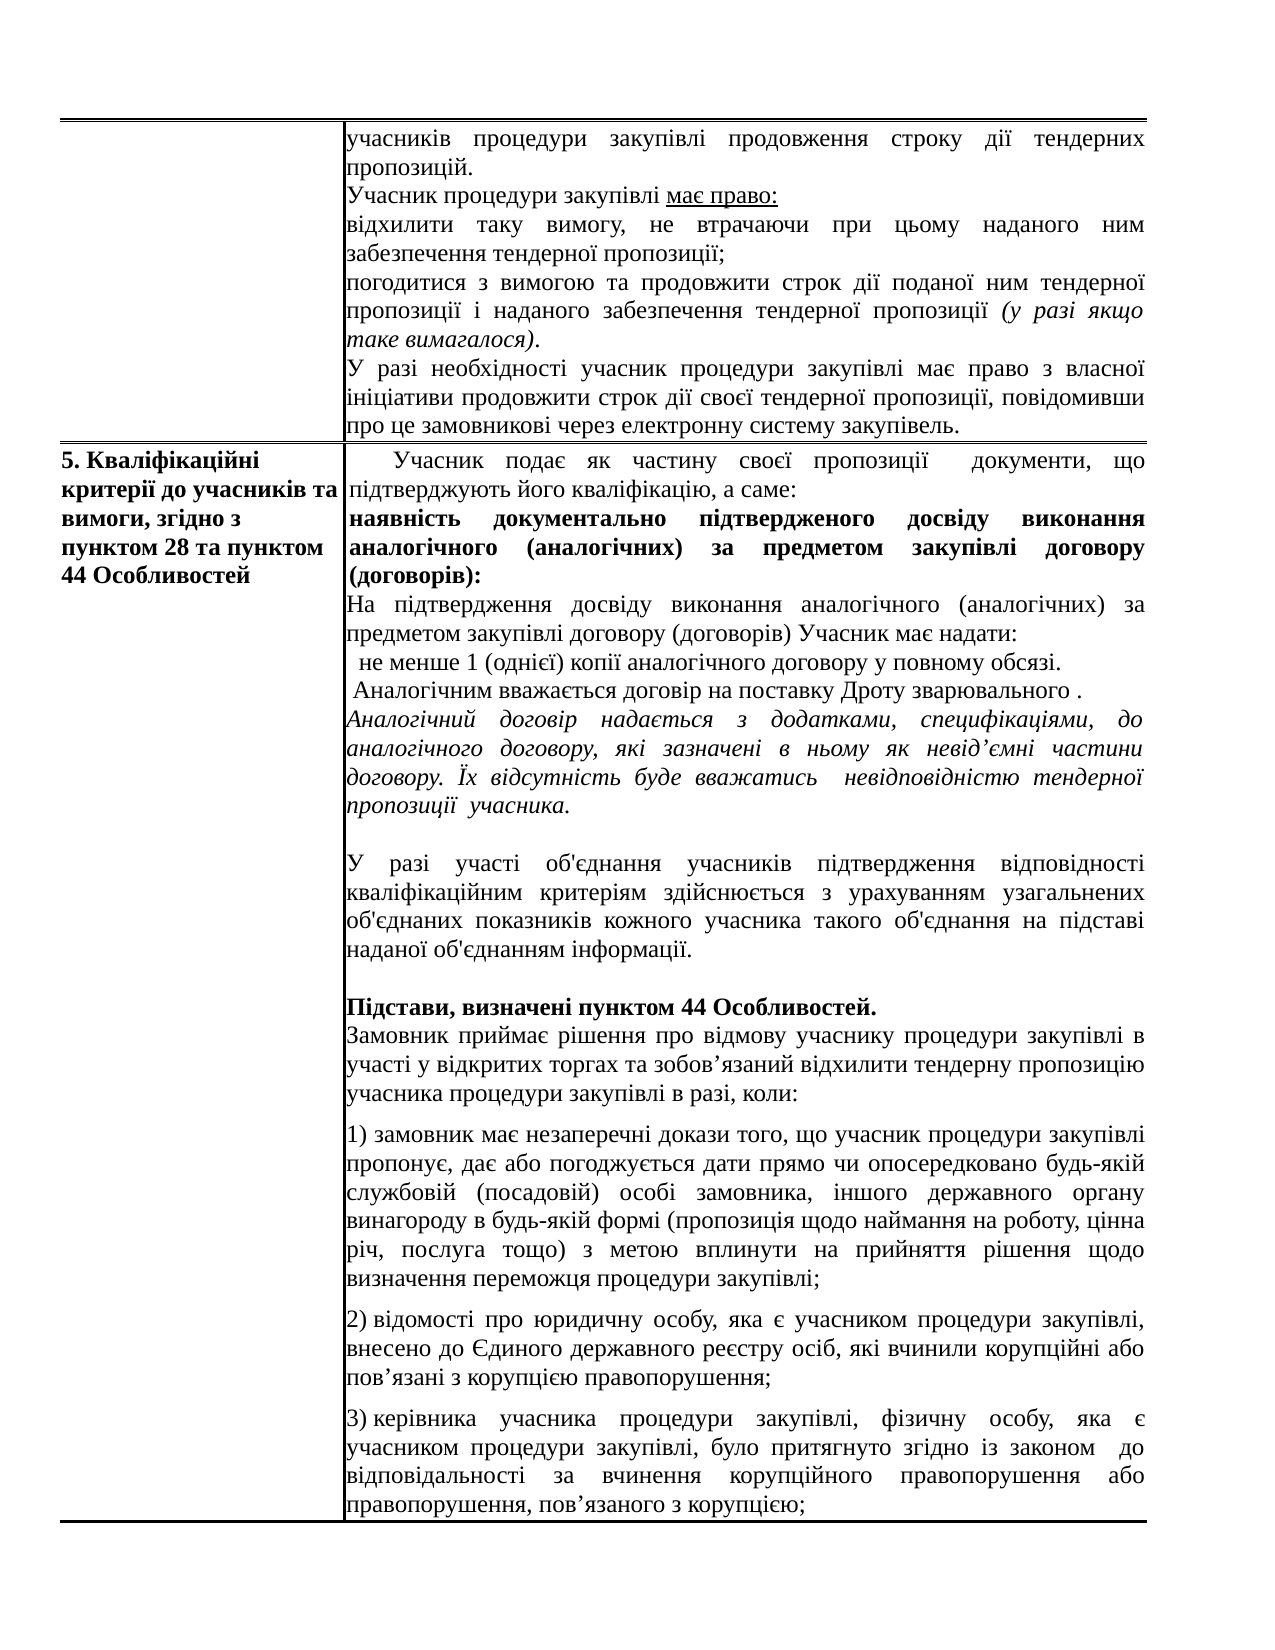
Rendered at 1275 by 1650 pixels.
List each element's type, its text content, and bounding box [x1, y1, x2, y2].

table_cell учасників процедури закупівлі продовження строку дії тендерних пропозицій. Учасник процедури закупівлі має право: відхилити таку вимогу, не втрачаючи при цьому наданого ним забезпечення тендерної пропозиції; погодитися з вимогою та продовжити строк дії поданої ним тендерної пропозиції і наданого забезпечення тендерної пропозиції (у разі якщо таке вимагалося). У разі необхідності учасник процедури закупівлі має право з власної ініціативи продовжити строк дії своєї тендерної пропозиції, повідомивши про це замовникові через електронну систему закупівель. [346, 122, 1147, 441]
table_cell [60, 122, 343, 441]
table_cell 5. Кваліфікаційні критерії до учасників та вимоги, згідно з пунктом 28 та пунктом 44 Особливостей [60, 444, 343, 1519]
table_cell Учасник подає як частину своєї пропозиції документи, що підтверджують його кваліфікацію, а саме: наявність документально підтвердженого досвіду виконання аналогічного (аналогічних) за предметом закупівлі договору (договорів): На підтвердження досвіду виконання аналогічного (аналогічних) за предметом закупівлі договору (договорів) Учасник має надати: не менше 1 (однієї) копії аналогічного договору у повному обсязі. Аналогічним вважається договір на поставку Дроту зварювального . Аналогічний договір надається з додатками, специфікаціями, до аналогічного договору, які зазначені в ньому як невід’ємні частини договору. Їх відсутність буде вважатись невідповідністю тендерної пропозиції учасника. У разі участі об'єднання учасників підтвердження відповідності кваліфікаційним критеріям здійснюється з урахуванням узагальнених об'єднаних показників кожного учасника такого об'єднання на підставі наданої об'єднанням інформації. Підстави, визначені пунктом 44 Особливостей. Замовник приймає рішення про відмову учаснику процедури закупівлі в участі у відкритих торгах та зобов’язаний відхилити тендерну пропозицію учасника процедури закупівлі в разі, коли: 1) замовник має незаперечні докази того, що учасник процедури закупівлі пропонує, дає або погоджується дати прямо чи опосередковано будь-якій службовій (посадовій) особі замовника, іншого державного органу винагороду в будь-якій формі (пропозиція щодо наймання на роботу, цінна річ, послуга тощо) з метою вплинути на прийняття рішення щодо визначення переможця процедури закупівлі; 2) відомості про юридичну особу, яка є учасником процедури закупівлі, внесено до Єдиного державного реєстру осіб, які вчинили корупційні або пов’язані з корупцією правопорушення; 3) керівника учасника процедури закупівлі, фізичну особу, яка є учасником процедури закупівлі, було притягнуто згідно із законом до відповідальності за вчинення корупційного правопорушення або правопорушення, пов’язаного з корупцією; [346, 444, 1147, 1519]
